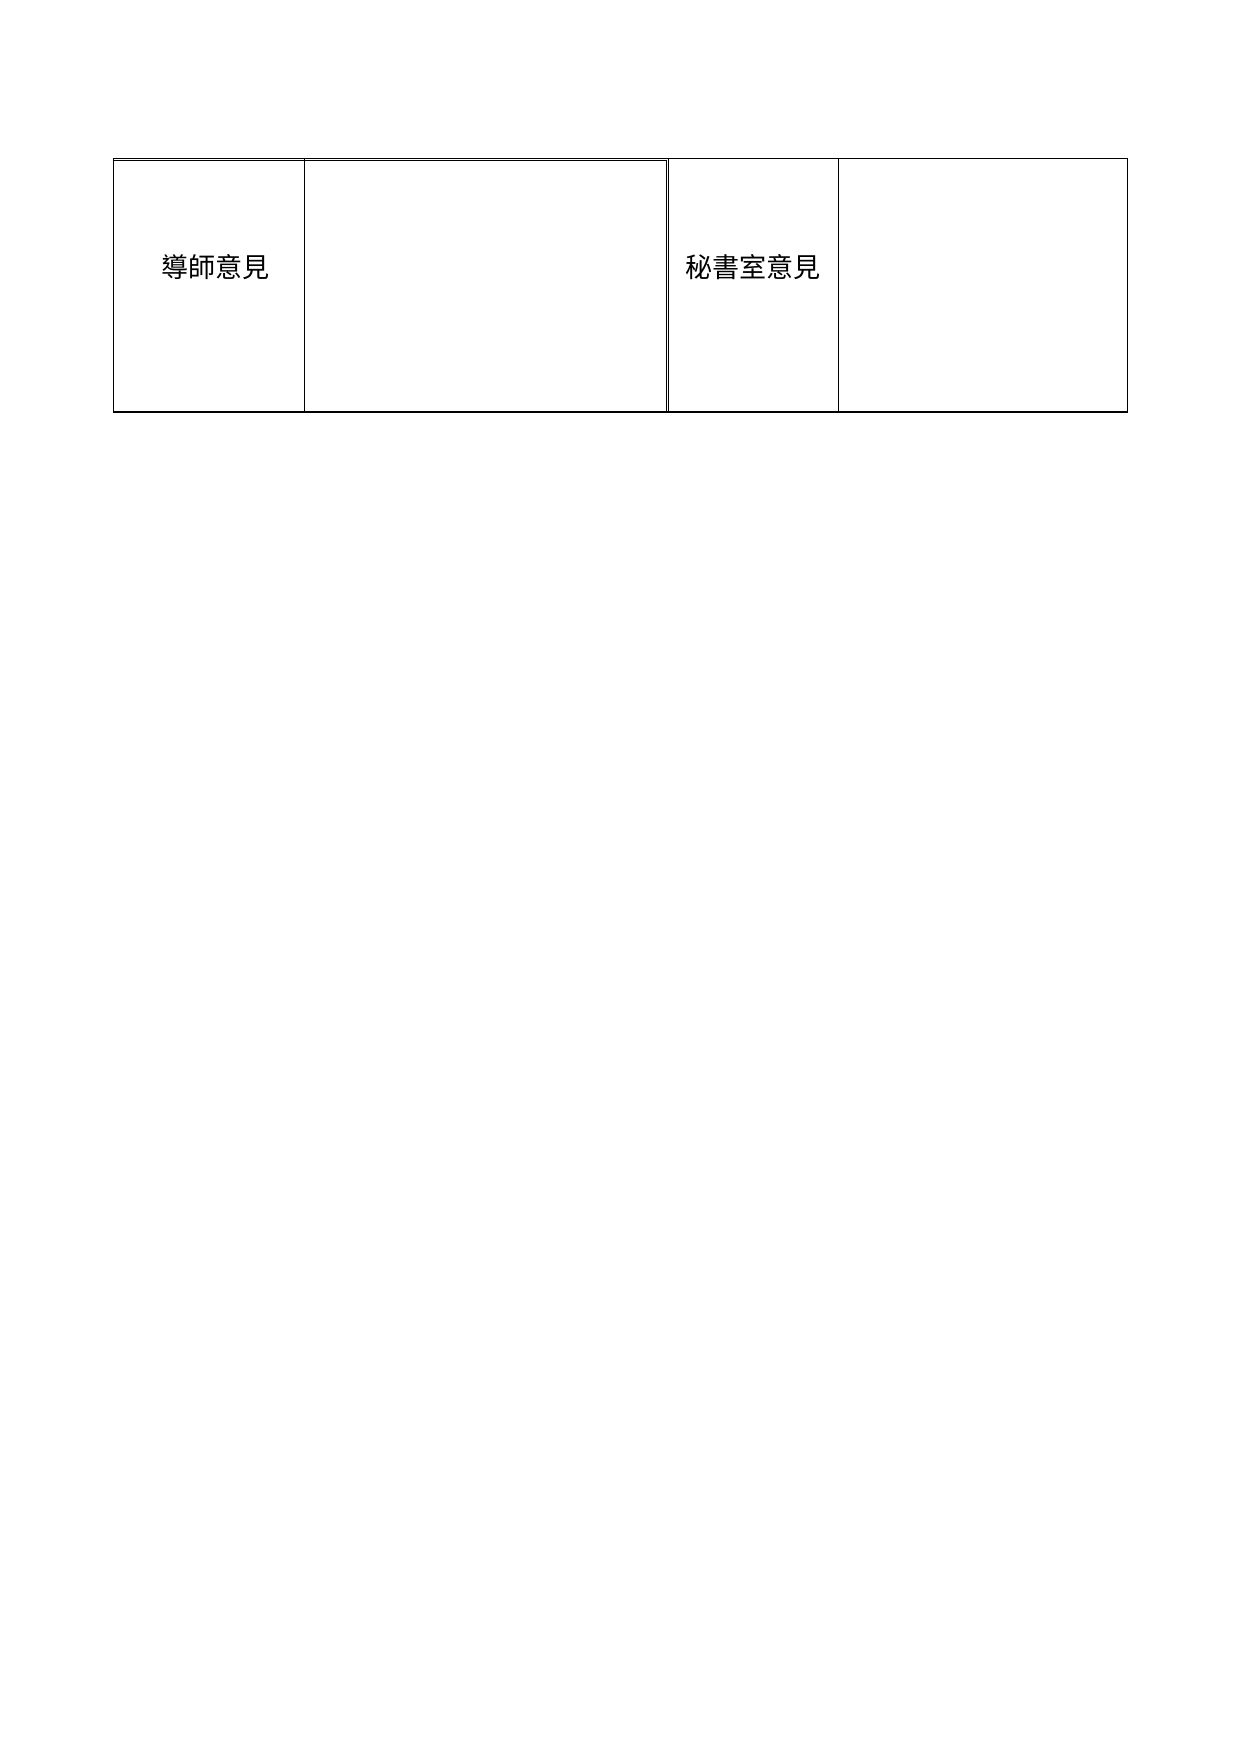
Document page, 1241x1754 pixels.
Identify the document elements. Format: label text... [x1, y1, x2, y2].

table_cell [839, 159, 1127, 411]
table_cell 導師意見 [114, 161, 304, 411]
table_cell 秘書室意見 [669, 159, 838, 411]
table_cell [305, 161, 666, 411]
